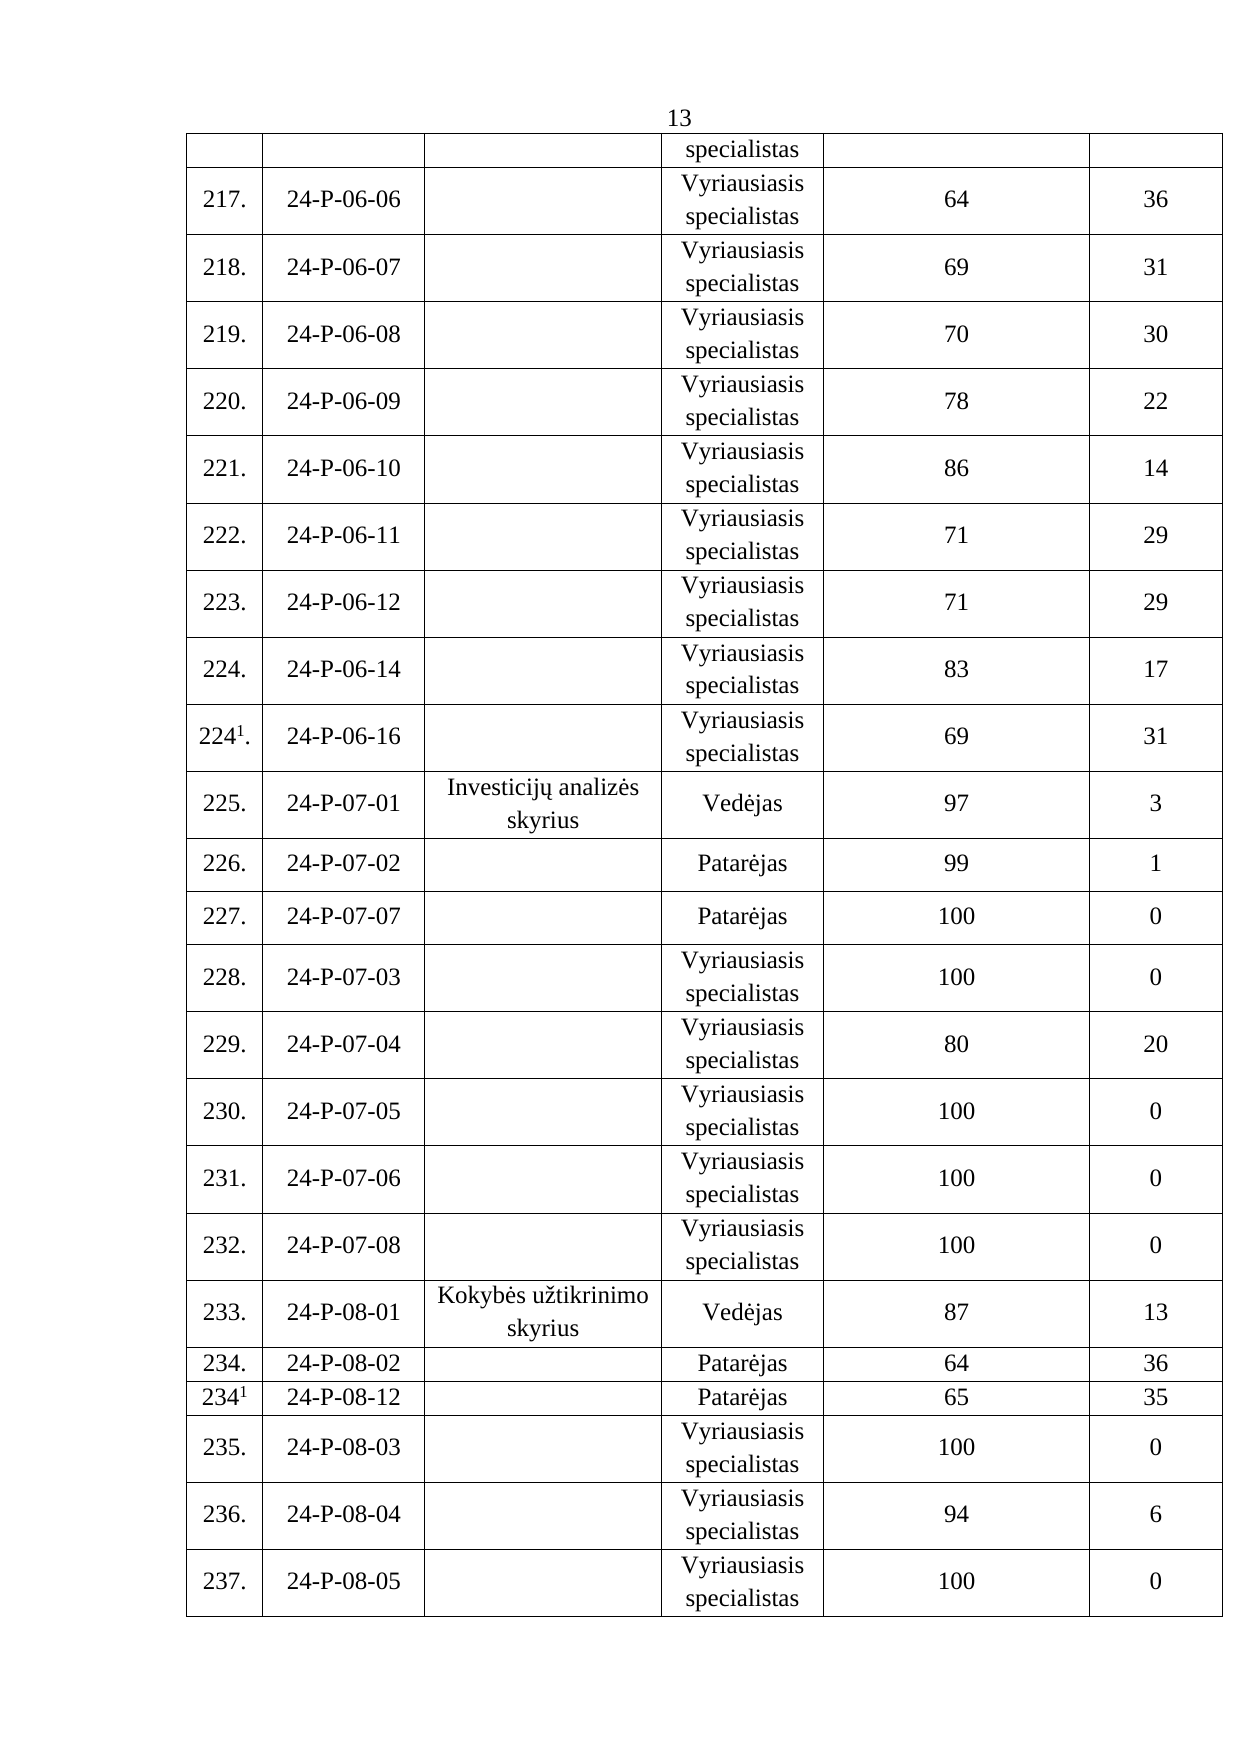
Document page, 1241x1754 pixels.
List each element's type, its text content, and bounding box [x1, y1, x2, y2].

table_cell 97 [824, 772, 1089, 838]
table_cell Patarėjas [662, 1382, 823, 1415]
table_cell 83 [824, 638, 1089, 704]
table_cell [425, 504, 661, 569]
table_cell [1223, 704, 1237, 771]
table_cell [1223, 167, 1237, 234]
table_cell 24-P-08-03 [263, 1416, 424, 1482]
table_cell 24-P-08-02 [263, 1348, 424, 1381]
table_cell [425, 892, 661, 944]
table_cell [425, 134, 661, 167]
table_cell 69 [824, 705, 1089, 771]
table_cell [1223, 891, 1237, 944]
table_cell 24-P-07-07 [263, 892, 424, 944]
table_cell [187, 134, 262, 167]
table_cell 24-P-06-14 [263, 638, 424, 704]
table_cell [425, 369, 661, 435]
table_cell 228. [187, 945, 262, 1011]
table_cell 94 [824, 1483, 1089, 1549]
table_cell 1 [1090, 839, 1222, 891]
table_cell 71 [824, 571, 1089, 637]
table_cell 0 [1090, 1550, 1222, 1616]
table_cell [425, 1079, 661, 1145]
table_cell 222. [187, 504, 262, 569]
table_cell 2241. [187, 705, 262, 771]
table_cell 24-P-06-11 [263, 504, 424, 569]
table_cell [425, 1483, 661, 1549]
table_cell 224. [187, 638, 262, 704]
table_cell [1223, 1347, 1237, 1381]
table_cell 24-P-07-04 [263, 1012, 424, 1078]
table_cell [1223, 944, 1237, 1011]
table_cell [425, 302, 661, 368]
table_cell 71 [824, 504, 1089, 569]
table_cell [1223, 1381, 1237, 1415]
table_cell [425, 168, 661, 234]
table_cell [1223, 1145, 1237, 1212]
table_cell 24-P-08-12 [263, 1382, 424, 1415]
table_cell Vyriausiasis specialistas [662, 168, 823, 234]
table_cell 235. [187, 1416, 262, 1482]
table_cell 87 [824, 1281, 1089, 1347]
table_cell [1223, 771, 1237, 838]
table_cell [425, 1348, 661, 1381]
table_cell 100 [824, 1416, 1089, 1482]
table_cell [1223, 1549, 1237, 1616]
table_cell 69 [824, 235, 1089, 301]
table_cell Patarėjas [662, 892, 823, 944]
table_cell [425, 1146, 661, 1212]
table_cell 64 [824, 1348, 1089, 1381]
table_cell 231. [187, 1146, 262, 1212]
table_cell 100 [824, 1214, 1089, 1279]
table_cell 22 [1090, 369, 1222, 435]
table_cell 0 [1090, 1079, 1222, 1145]
table_cell Vyriausiasis specialistas [662, 1214, 823, 1279]
table_cell 232. [187, 1214, 262, 1279]
table_cell 24-P-06-16 [263, 705, 424, 771]
table_cell Vyriausiasis specialistas [662, 1416, 823, 1482]
table_cell 20 [1090, 1012, 1222, 1078]
table_cell [425, 1382, 661, 1415]
table_cell [425, 839, 661, 891]
table_cell specialistas [662, 134, 823, 167]
table_cell [425, 1550, 661, 1616]
table_cell [1223, 838, 1237, 891]
table_cell 24-P-06-06 [263, 168, 424, 234]
table_cell [425, 705, 661, 771]
table_cell Vedėjas [662, 1281, 823, 1347]
table_cell 29 [1090, 504, 1222, 569]
table_cell 0 [1090, 1416, 1222, 1482]
table_cell 31 [1090, 705, 1222, 771]
table_cell 86 [824, 436, 1089, 502]
table_cell Vedėjas [662, 772, 823, 838]
table_cell 6 [1090, 1483, 1222, 1549]
table_cell [1223, 368, 1237, 435]
table_cell Vyriausiasis specialistas [662, 1146, 823, 1212]
table_cell 24-P-07-03 [263, 945, 424, 1011]
table_cell 65 [824, 1382, 1089, 1415]
table_cell 24-P-07-06 [263, 1146, 424, 1212]
table_cell 219. [187, 302, 262, 368]
table_cell 31 [1090, 235, 1222, 301]
table_cell Kokybės užtikrinimo skyrius [425, 1281, 661, 1347]
table_cell 17 [1090, 638, 1222, 704]
table_cell [263, 134, 424, 167]
table_cell 225. [187, 772, 262, 838]
table_cell 24-P-06-10 [263, 436, 424, 502]
table_cell [1223, 234, 1237, 301]
table_cell 80 [824, 1012, 1089, 1078]
table_cell [1223, 1213, 1237, 1279]
table_cell 0 [1090, 1146, 1222, 1212]
table_cell 13 [1090, 1281, 1222, 1347]
table_cell 0 [1090, 1214, 1222, 1279]
table_cell [1223, 637, 1237, 704]
table_cell [1223, 1011, 1237, 1078]
table_cell Vyriausiasis specialistas [662, 1012, 823, 1078]
table_cell [425, 1214, 661, 1279]
table_cell Vyriausiasis specialistas [662, 1079, 823, 1145]
table_cell [425, 436, 661, 502]
table_cell Vyriausiasis specialistas [662, 302, 823, 368]
table_cell 24-P-08-05 [263, 1550, 424, 1616]
table_cell Investicijų analizės skyrius [425, 772, 661, 838]
table_cell 0 [1090, 945, 1222, 1011]
table_cell [425, 945, 661, 1011]
table_cell [425, 1012, 661, 1078]
table_cell [1090, 134, 1222, 167]
table_cell 3 [1090, 772, 1222, 838]
table_cell 230. [187, 1079, 262, 1145]
table_cell 100 [824, 892, 1089, 944]
table_cell [1223, 1280, 1237, 1347]
table_cell Vyriausiasis specialistas [662, 504, 823, 569]
table_cell [425, 235, 661, 301]
table_cell 24-P-07-05 [263, 1079, 424, 1145]
table_cell 220. [187, 369, 262, 435]
table_cell Vyriausiasis specialistas [662, 705, 823, 771]
table_cell 24-P-07-08 [263, 1214, 424, 1279]
table_cell 36 [1090, 168, 1222, 234]
table_cell [425, 1416, 661, 1482]
table_cell Vyriausiasis specialistas [662, 638, 823, 704]
table_cell 217. [187, 168, 262, 234]
table_cell Vyriausiasis specialistas [662, 235, 823, 301]
table_cell [425, 638, 661, 704]
table_cell [1223, 301, 1237, 368]
table_cell 24-P-06-12 [263, 571, 424, 637]
table_cell [824, 134, 1089, 167]
table_cell 227. [187, 892, 262, 944]
table_cell 2341 [187, 1382, 262, 1415]
table_cell 70 [824, 302, 1089, 368]
table_cell 24-P-08-01 [263, 1281, 424, 1347]
table_cell 99 [824, 839, 1089, 891]
table_cell Vyriausiasis specialistas [662, 369, 823, 435]
table_cell 14 [1090, 436, 1222, 502]
table_cell 24-P-08-04 [263, 1483, 424, 1549]
table_cell 223. [187, 571, 262, 637]
table_cell Vyriausiasis specialistas [662, 1550, 823, 1616]
table_cell Vyriausiasis specialistas [662, 436, 823, 502]
table_cell 226. [187, 839, 262, 891]
table_cell [1223, 1078, 1237, 1145]
table_cell 237. [187, 1550, 262, 1616]
table_cell 100 [824, 1550, 1089, 1616]
table_cell 236. [187, 1483, 262, 1549]
table_cell 24-P-07-01 [263, 772, 424, 838]
table_cell 0 [1090, 892, 1222, 944]
table_cell 229. [187, 1012, 262, 1078]
table_cell Patarėjas [662, 839, 823, 891]
table_cell 24-P-06-08 [263, 302, 424, 368]
table_cell 218. [187, 235, 262, 301]
table_cell [1223, 1482, 1237, 1549]
table_cell 100 [824, 1146, 1089, 1212]
table_cell 29 [1090, 571, 1222, 637]
table_cell 233. [187, 1281, 262, 1347]
table_cell [1223, 133, 1237, 167]
table_cell [1223, 1415, 1237, 1482]
table_cell 100 [824, 945, 1089, 1011]
table_cell [1223, 570, 1237, 637]
table_cell 30 [1090, 302, 1222, 368]
table_cell [1223, 503, 1237, 569]
table_cell 78 [824, 369, 1089, 435]
table_cell 234. [187, 1348, 262, 1381]
table_cell Vyriausiasis specialistas [662, 571, 823, 637]
table_cell 36 [1090, 1348, 1222, 1381]
table_cell 24-P-06-09 [263, 369, 424, 435]
table_cell [425, 571, 661, 637]
table_cell 35 [1090, 1382, 1222, 1415]
table_cell [1223, 435, 1237, 502]
table_cell 221. [187, 436, 262, 502]
table_cell 24-P-07-02 [263, 839, 424, 891]
table_cell 24-P-06-07 [263, 235, 424, 301]
table_cell Vyriausiasis specialistas [662, 1483, 823, 1549]
table_cell Vyriausiasis specialistas [662, 945, 823, 1011]
table_cell 64 [824, 168, 1089, 234]
table_cell Patarėjas [662, 1348, 823, 1381]
table_cell 100 [824, 1079, 1089, 1145]
